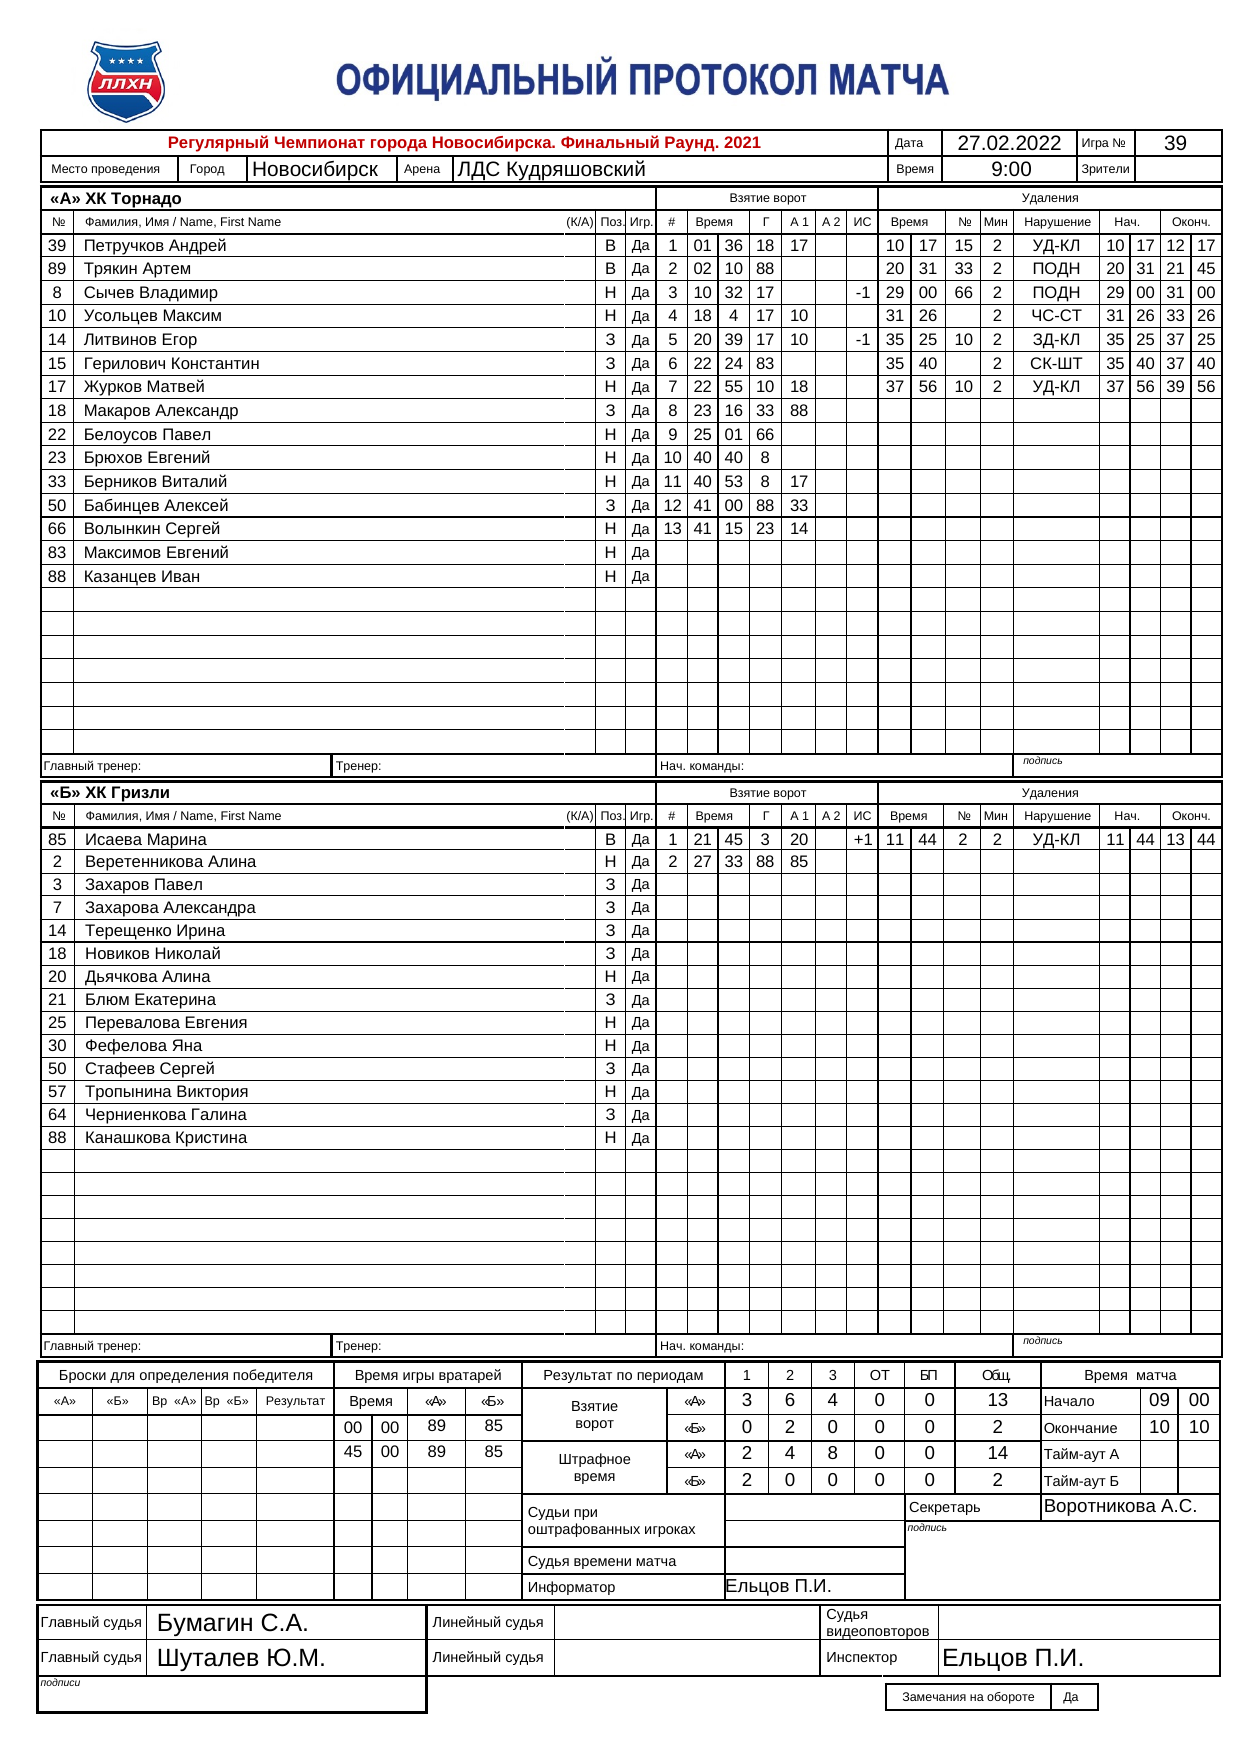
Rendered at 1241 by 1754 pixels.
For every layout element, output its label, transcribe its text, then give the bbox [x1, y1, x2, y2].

table_cell [42, 1242, 74, 1264]
table_cell 4 [812, 1389, 854, 1413]
table_cell 40 [719, 446, 749, 469]
table_cell [816, 1311, 846, 1333]
table_cell [816, 1265, 846, 1287]
table_cell [596, 730, 625, 753]
table_cell Да [626, 874, 655, 895]
table_cell [626, 1173, 655, 1195]
table_cell [726, 1548, 904, 1573]
table_cell Главный судья [39, 1606, 146, 1639]
table_cell 10 [1100, 235, 1129, 256]
table_cell [981, 920, 1013, 941]
table_cell [42, 707, 73, 729]
table_cell [148, 1521, 201, 1546]
table_cell Г [750, 211, 781, 233]
table_cell 45 [1192, 257, 1221, 280]
table_cell 89 [408, 1441, 465, 1467]
table_cell Н [596, 470, 625, 493]
table_cell [1161, 683, 1190, 706]
table_cell [565, 1219, 595, 1241]
table_cell Поз. [596, 805, 625, 826]
table_cell [565, 1127, 595, 1149]
table_cell Главный тренер: [42, 755, 330, 776]
table_cell 31 [912, 257, 945, 280]
table_cell Н [596, 446, 625, 469]
table_cell [912, 1150, 943, 1172]
table_cell [1131, 588, 1160, 611]
table_cell [719, 989, 749, 1011]
table_cell [719, 1288, 749, 1310]
table_cell 53 [719, 470, 749, 493]
table_cell [1014, 730, 1099, 753]
table_cell 37 [1100, 376, 1129, 398]
table_cell -1 [847, 281, 877, 303]
table_cell 00 [1179, 1389, 1219, 1413]
table_cell [782, 612, 815, 634]
table_cell Шуталев Ю.М. [147, 1640, 425, 1675]
table_cell [466, 1547, 521, 1573]
table_cell [1131, 1104, 1160, 1126]
table_cell 39 [1161, 376, 1190, 398]
table_cell 00 [373, 1416, 407, 1440]
table_cell [1100, 470, 1129, 493]
table_cell [565, 612, 595, 634]
table_header 1 [726, 1363, 768, 1387]
table_cell [1192, 446, 1221, 469]
table_cell [750, 1219, 781, 1241]
table_cell [946, 423, 980, 445]
table_cell [879, 518, 910, 540]
table_cell [750, 1058, 781, 1079]
table_cell [946, 659, 980, 682]
table_cell 4 [769, 1442, 811, 1467]
table_cell [847, 874, 877, 895]
table_cell [879, 1127, 910, 1149]
table_cell 17 [750, 281, 781, 303]
table_cell [981, 470, 1013, 493]
table_cell Дьячкова Алина [75, 966, 564, 987]
table_cell [1161, 850, 1190, 872]
table_cell [719, 1242, 749, 1264]
table_cell [719, 707, 749, 729]
table_cell [944, 896, 980, 918]
table_cell [657, 874, 687, 895]
table_cell 8 [750, 470, 781, 493]
table_cell 17 [1131, 235, 1160, 256]
table_cell [373, 1574, 407, 1599]
table_cell [981, 1196, 1013, 1218]
table_cell 17 [782, 470, 815, 493]
table_cell 0 [905, 1415, 954, 1440]
table_cell [42, 1196, 74, 1218]
table_cell [688, 541, 717, 564]
table_cell [1014, 423, 1099, 445]
table_cell 0 [812, 1468, 854, 1493]
table_cell 14 [42, 328, 73, 351]
table_cell [408, 1494, 465, 1520]
table_cell [1192, 1173, 1221, 1195]
table_cell [565, 966, 595, 987]
table_cell [596, 636, 625, 658]
table_cell 2 [981, 305, 1013, 327]
table_cell [1192, 518, 1221, 540]
table_cell 39 [42, 235, 73, 256]
table_cell [1131, 1081, 1160, 1103]
table_cell [912, 989, 943, 1011]
table_cell 14 [782, 518, 815, 540]
table_cell [816, 612, 846, 634]
table_cell [782, 636, 815, 658]
table_cell [816, 989, 846, 1011]
table_cell [816, 423, 846, 445]
table_cell 35 [879, 352, 910, 374]
picture [5, 28, 1179, 129]
table_cell [816, 494, 846, 516]
table_cell 2 [981, 829, 1013, 849]
table_cell [1131, 920, 1160, 941]
table_cell [912, 1173, 943, 1195]
table_cell [1014, 874, 1099, 895]
table_cell Результат [257, 1389, 333, 1413]
table_cell [1192, 659, 1221, 682]
table_cell 10 [1141, 1415, 1177, 1440]
table_cell [879, 730, 910, 753]
table_cell [1192, 707, 1221, 729]
table_cell [816, 636, 846, 658]
table_cell 40 [912, 352, 945, 374]
table_cell [565, 1196, 595, 1218]
table_cell 10 [657, 446, 687, 469]
table_cell [1131, 850, 1160, 872]
table_cell «А» [668, 1442, 724, 1467]
table_cell Да [626, 565, 655, 587]
table_cell [1131, 636, 1160, 658]
table_cell [946, 446, 980, 469]
table_cell [816, 281, 846, 303]
table_cell Белоусов Павел [74, 423, 564, 445]
table_cell [816, 1012, 846, 1033]
table_cell [565, 707, 595, 729]
table_cell Г [750, 805, 781, 826]
table_header Да [1052, 1685, 1097, 1709]
table_cell Берников Виталий [74, 470, 564, 493]
table_cell [596, 1196, 625, 1218]
table_cell Тайм-аут Б [1042, 1468, 1140, 1493]
table_cell [946, 494, 980, 516]
table_cell [1131, 1127, 1160, 1149]
table_cell [879, 470, 910, 493]
table_cell [1131, 470, 1160, 493]
table_cell [1131, 1311, 1160, 1333]
table_cell [565, 1058, 595, 1079]
table_cell [1131, 612, 1160, 634]
table_cell Да [626, 257, 655, 280]
table_cell [1131, 1242, 1160, 1264]
table_cell [782, 281, 815, 303]
table_cell Вр «А» [148, 1389, 201, 1413]
table_cell [1131, 1173, 1160, 1195]
table_cell [1014, 966, 1099, 987]
table_cell «Б» [668, 1415, 724, 1440]
table_cell [847, 352, 877, 374]
table_cell [782, 683, 815, 706]
table_cell [1100, 636, 1129, 658]
table_cell Макаров Александр [74, 399, 564, 422]
table_cell [816, 328, 846, 351]
table_cell 10 [719, 257, 749, 280]
table_header Взятие ворот [657, 188, 877, 209]
table_cell 17 [782, 235, 815, 256]
table_cell [912, 1311, 943, 1333]
table_cell 10 [750, 376, 781, 398]
table_cell [75, 1265, 564, 1287]
table_cell [688, 683, 717, 706]
table_cell «А» [39, 1389, 92, 1413]
table_cell 00 [335, 1416, 371, 1440]
table_cell [1131, 1035, 1160, 1057]
table_cell [879, 989, 910, 1011]
table_cell [847, 588, 877, 611]
table_cell [1014, 850, 1099, 872]
table_cell 88 [750, 257, 781, 280]
table_cell 00 [373, 1441, 407, 1467]
table_cell [847, 683, 877, 706]
table_cell [879, 1196, 910, 1218]
table_cell [626, 1288, 655, 1310]
table_cell -1 [847, 328, 877, 351]
table_cell [782, 423, 815, 445]
table_cell [816, 588, 846, 611]
table_cell 83 [750, 352, 781, 374]
table_cell Да [626, 281, 655, 303]
table_cell [1131, 659, 1160, 682]
table_cell [1161, 1058, 1190, 1079]
table_cell 35 [1100, 328, 1129, 351]
table_cell [688, 943, 717, 964]
table_cell [816, 446, 846, 469]
table_cell [944, 1012, 980, 1033]
table_cell [1014, 588, 1099, 611]
table_cell [750, 636, 781, 658]
table_cell [912, 470, 945, 493]
table_cell [75, 1242, 564, 1264]
table_cell Н [596, 423, 625, 445]
table_header «А» ХК Торнадо [42, 188, 655, 209]
table_cell [1161, 1081, 1190, 1103]
table_cell [1192, 1196, 1221, 1218]
table_cell Н [596, 541, 625, 564]
table_cell 33 [782, 494, 815, 516]
table_cell [944, 1035, 980, 1057]
table_cell 33 [1161, 305, 1190, 327]
table_cell 0 [726, 1415, 768, 1440]
table_cell Инспектор [821, 1640, 938, 1675]
table_cell 0 [855, 1415, 904, 1440]
table_cell 00 [719, 494, 749, 516]
table_cell [879, 565, 910, 587]
table_cell [565, 850, 595, 872]
table_cell [912, 730, 945, 753]
table_cell [39, 1416, 92, 1440]
table_cell [879, 659, 910, 682]
table_cell [428, 1677, 882, 1711]
table_cell 88 [42, 565, 73, 587]
table_cell [1131, 423, 1160, 445]
table_cell [1100, 966, 1129, 987]
table_cell 88 [42, 1127, 74, 1149]
table_cell [946, 588, 980, 611]
table_cell [1161, 943, 1190, 964]
table_cell [847, 446, 877, 469]
table_cell [657, 989, 687, 1011]
table_cell [1099, 1682, 1220, 1711]
table_cell [912, 1288, 943, 1310]
table_header 39 [1136, 131, 1221, 155]
table_cell [74, 612, 564, 634]
table_cell [847, 989, 877, 1011]
table_cell [1100, 1035, 1129, 1057]
table_cell [657, 1173, 687, 1195]
table_cell [847, 1219, 877, 1241]
table_cell Герилович Константин [74, 352, 564, 374]
table_cell [688, 1265, 717, 1287]
table_cell [879, 1081, 910, 1103]
table_cell [847, 1104, 877, 1126]
table_cell 21 [42, 989, 74, 1011]
table_cell [1100, 399, 1129, 422]
table_cell [93, 1468, 147, 1493]
table_cell 20 [688, 328, 717, 351]
table_cell [782, 541, 815, 564]
table_cell [335, 1468, 371, 1493]
table_cell 83 [42, 541, 73, 564]
table_cell [750, 1104, 781, 1126]
table_cell [946, 636, 980, 658]
table_cell 88 [750, 494, 781, 516]
table_cell 14 [956, 1442, 1040, 1467]
table_cell Нач. команды: [657, 1335, 1012, 1356]
table_cell [42, 1173, 74, 1195]
table_cell 31 [1161, 281, 1190, 303]
table_cell [75, 1311, 564, 1333]
table_cell 56 [1192, 376, 1221, 398]
table_cell [1100, 1265, 1129, 1287]
table_cell [1161, 1265, 1190, 1287]
table_cell [1192, 896, 1221, 918]
table_cell [879, 683, 910, 706]
table_cell [565, 829, 595, 849]
table_cell [1014, 612, 1099, 634]
table_cell [1131, 966, 1160, 987]
table_cell [257, 1547, 333, 1573]
table_cell [1192, 423, 1221, 445]
table_cell [944, 966, 980, 987]
table_cell [565, 1242, 595, 1264]
table_cell [565, 943, 595, 964]
table_cell [944, 1265, 980, 1287]
table_cell Время [688, 805, 749, 826]
table_header «Б» ХК Гризли [42, 783, 655, 803]
table_cell [750, 966, 781, 987]
table_cell 25 [688, 423, 717, 445]
table_cell [782, 1127, 815, 1149]
table_cell Перевалова Евгения [75, 1012, 564, 1033]
table_cell Игр. [626, 805, 655, 826]
table_cell [847, 1265, 877, 1287]
table_cell [879, 920, 910, 941]
table_cell [688, 1035, 717, 1057]
table_cell [847, 659, 877, 682]
table_cell 7 [42, 896, 74, 918]
table_cell [657, 1127, 687, 1149]
table_cell [1192, 1150, 1221, 1172]
table_cell [719, 1104, 749, 1126]
table_cell [816, 1035, 846, 1057]
table_cell Да [626, 399, 655, 422]
table_cell Оконч. [1161, 211, 1221, 233]
table_cell [879, 541, 910, 564]
table_cell [912, 920, 943, 941]
table_cell [688, 1081, 717, 1103]
table_cell [719, 1081, 749, 1103]
table_cell [879, 896, 910, 918]
table_cell [657, 943, 687, 964]
table_cell [816, 730, 846, 753]
table_cell [981, 874, 1013, 895]
table_cell [565, 659, 595, 682]
table_cell Судьи при оштрафованных игроках [523, 1495, 724, 1546]
table_cell «Б» [668, 1468, 724, 1493]
table_cell 11 [1100, 829, 1129, 849]
table_cell [626, 1196, 655, 1218]
table_cell [981, 423, 1013, 445]
table_cell 85 [466, 1416, 521, 1440]
table_cell [688, 1196, 717, 1218]
table_cell 85 [42, 829, 74, 849]
table_cell [782, 966, 815, 987]
table_cell 31 [1100, 305, 1129, 327]
table_cell [719, 1035, 749, 1057]
table_cell [1100, 494, 1129, 516]
table_cell 26 [912, 305, 945, 327]
table_header 3 [812, 1363, 854, 1387]
table_cell Время [335, 1389, 407, 1413]
table_cell [816, 1173, 846, 1195]
table_cell [719, 588, 749, 611]
table_cell [816, 707, 846, 729]
table_cell [42, 1311, 74, 1333]
table_cell [565, 376, 595, 398]
table_cell [657, 920, 687, 941]
table_cell [626, 636, 655, 658]
table_cell [1014, 1173, 1099, 1195]
table_cell Канашкова Кристина [75, 1127, 564, 1149]
table_cell [847, 1173, 877, 1195]
table_cell [596, 1288, 625, 1310]
table_cell [257, 1494, 333, 1520]
table_cell [1100, 874, 1129, 895]
table_cell «Б» [93, 1389, 147, 1413]
table_cell [1161, 1173, 1190, 1195]
table_cell [626, 588, 655, 611]
table_cell Нач. [1100, 805, 1160, 826]
table_cell 55 [719, 376, 749, 398]
table_cell [555, 1606, 819, 1639]
table_cell [946, 305, 980, 327]
table_cell ПОДН [1014, 281, 1099, 303]
table_cell [847, 1058, 877, 1079]
table_cell [912, 874, 943, 895]
table_cell [879, 1219, 910, 1241]
table_cell [912, 1127, 943, 1149]
table_cell 33 [750, 399, 781, 422]
table_cell Да [626, 376, 655, 398]
table_cell Ельцов П.И. [726, 1575, 904, 1599]
table_cell Новосибирск [248, 157, 396, 181]
table_cell 89 [408, 1416, 465, 1440]
table_cell [1131, 518, 1160, 540]
table_cell [879, 943, 910, 964]
table_cell [1161, 1035, 1190, 1057]
table_cell Да [626, 446, 655, 469]
table_cell Тренер: [333, 1335, 655, 1356]
table_cell [1192, 943, 1221, 964]
table_cell [847, 1288, 877, 1310]
table_cell Брюхов Евгений [74, 446, 564, 469]
table_header БП [905, 1363, 954, 1387]
table_cell [981, 1219, 1013, 1241]
table_cell [1131, 541, 1160, 564]
table_cell [408, 1521, 465, 1546]
table_cell 2 [726, 1442, 768, 1467]
table_cell Да [626, 305, 655, 327]
table_cell [657, 1219, 687, 1241]
table_cell [688, 1104, 717, 1126]
table_cell [42, 1219, 74, 1241]
table_cell 25 [912, 328, 945, 351]
table_header 2 [769, 1363, 811, 1387]
table_cell [657, 1150, 687, 1172]
table_cell [93, 1521, 147, 1546]
table_cell Да [626, 541, 655, 564]
table_cell [1131, 683, 1160, 706]
table_cell [1131, 1012, 1160, 1033]
table_cell [42, 659, 73, 682]
table_cell [257, 1416, 333, 1440]
table_cell [847, 1311, 877, 1333]
table_cell [912, 1012, 943, 1033]
table_cell [1100, 1219, 1129, 1241]
table_cell [74, 730, 564, 753]
table_cell 31 [1131, 257, 1160, 280]
table_cell [688, 1012, 717, 1033]
table_cell [912, 588, 945, 611]
table_cell [75, 1173, 564, 1195]
table_cell 17 [1192, 235, 1221, 256]
table_cell [750, 1035, 781, 1057]
table_cell Нарушение [1014, 805, 1099, 826]
table_cell [981, 1081, 1013, 1103]
table_cell [1014, 1288, 1099, 1310]
table_cell [816, 1219, 846, 1241]
table_cell [816, 920, 846, 941]
table_cell [1161, 612, 1190, 634]
table_cell 20 [42, 966, 74, 987]
table_cell [565, 281, 595, 303]
table_cell Время [879, 805, 943, 826]
table_cell [719, 636, 749, 658]
table_cell [565, 989, 595, 1011]
table_cell ЧС-СТ [1014, 305, 1099, 327]
table_cell [944, 1104, 980, 1126]
table_cell [1161, 588, 1190, 611]
table_cell [1100, 850, 1129, 872]
table_cell [879, 874, 910, 895]
table_cell [719, 730, 749, 753]
table_cell [565, 920, 595, 941]
table_cell [1100, 518, 1129, 540]
table_cell 40 [688, 446, 717, 469]
table_cell Литвинов Егор [74, 328, 564, 351]
table_cell [944, 1288, 980, 1310]
table_cell 45 [335, 1441, 371, 1467]
table_cell [912, 636, 945, 658]
table_cell Арена [398, 157, 452, 181]
table_cell [1131, 446, 1160, 469]
table_cell [596, 1311, 625, 1333]
table_cell [750, 1242, 781, 1264]
table_cell [626, 1219, 655, 1241]
table_cell Н [596, 1035, 625, 1057]
table_cell [565, 896, 595, 918]
table_cell Н [596, 1127, 625, 1149]
table_cell 56 [912, 376, 945, 398]
table_cell [1100, 1196, 1129, 1218]
table_cell [816, 1288, 846, 1310]
table_cell [1014, 659, 1099, 682]
table_cell 0 [905, 1442, 954, 1467]
table_cell [42, 588, 73, 611]
table_cell 35 [879, 328, 910, 351]
table_cell Журков Матвей [74, 376, 564, 398]
table_cell [1014, 1219, 1099, 1241]
table_cell [75, 1219, 564, 1241]
table_cell [782, 257, 815, 280]
table_cell [257, 1574, 333, 1599]
table_cell 27 [688, 850, 717, 872]
table_cell 15 [946, 235, 980, 256]
table_cell Мин [981, 211, 1013, 233]
table_cell [626, 730, 655, 753]
table_cell В [596, 235, 625, 256]
table_cell [981, 1058, 1013, 1079]
table_cell Захаров Павел [75, 874, 564, 895]
table_cell [1192, 588, 1221, 611]
table_cell [750, 683, 781, 706]
table_cell [719, 612, 749, 634]
table_cell [847, 257, 877, 280]
table_cell [944, 1311, 980, 1333]
table_cell [688, 920, 717, 941]
table_cell Секретарь [906, 1495, 1040, 1520]
table_cell [1161, 636, 1190, 658]
table_cell [1014, 470, 1099, 493]
table_cell [42, 636, 73, 658]
table_cell [816, 1127, 846, 1149]
table_cell [750, 874, 781, 895]
table_cell Н [596, 376, 625, 398]
table_cell [1014, 1196, 1099, 1218]
table_cell [466, 1468, 521, 1493]
table_header Время игры вратарей [335, 1363, 521, 1387]
table_cell 29 [1100, 281, 1129, 303]
table_cell [1192, 1242, 1221, 1264]
table_cell [1014, 707, 1099, 729]
table_cell [565, 352, 595, 374]
table_cell 10 [782, 305, 815, 327]
table_cell 23 [42, 446, 73, 469]
table_cell [42, 730, 73, 753]
table_cell [626, 1242, 655, 1264]
table_cell [1161, 541, 1190, 564]
table_cell [719, 565, 749, 587]
table_cell [719, 920, 749, 941]
table_cell [912, 541, 945, 564]
table_cell [1100, 565, 1129, 587]
table_cell [688, 659, 717, 682]
table_cell [335, 1521, 371, 1546]
table_cell [946, 518, 980, 540]
table_cell [688, 612, 717, 634]
table_cell [565, 399, 595, 422]
table_cell Главный тренер: [42, 1335, 330, 1356]
table_cell [1100, 683, 1129, 706]
table_cell 88 [750, 850, 781, 872]
table_cell [688, 707, 717, 729]
table_cell [912, 518, 945, 540]
table_cell [1014, 399, 1099, 422]
table_cell [1100, 1081, 1129, 1103]
table_cell [1161, 1196, 1190, 1218]
table_cell 37 [879, 376, 910, 398]
table_cell [1100, 1288, 1129, 1310]
table_cell [565, 518, 595, 540]
table_cell [816, 1150, 846, 1172]
table_cell [1161, 494, 1190, 516]
table_cell [1100, 612, 1129, 634]
table_cell Н [596, 850, 625, 872]
table_cell Ельцов П.И. [939, 1640, 1219, 1675]
table_cell [657, 612, 687, 634]
table_cell [946, 730, 980, 753]
table_cell УД-КЛ [1014, 235, 1099, 256]
table_cell [726, 1495, 904, 1520]
table_cell [626, 707, 655, 729]
table_cell [719, 1012, 749, 1033]
table_cell [1131, 896, 1160, 918]
table_cell З [596, 494, 625, 516]
table_cell 09 [1141, 1389, 1177, 1413]
table_cell [596, 612, 625, 634]
table_cell 17 [912, 235, 945, 256]
table_cell [782, 1058, 815, 1079]
table_cell [1161, 1242, 1190, 1264]
table_cell 13 [657, 518, 687, 540]
table_cell [879, 446, 910, 469]
table_cell [981, 1173, 1013, 1195]
table_cell [946, 399, 980, 422]
table_cell [93, 1574, 147, 1599]
table_cell [816, 1081, 846, 1103]
table_cell 0 [905, 1389, 954, 1413]
table_cell [816, 1196, 846, 1218]
table_cell [1100, 659, 1129, 682]
table_cell [1161, 1150, 1190, 1172]
table_cell 25 [1131, 328, 1160, 351]
table_cell 37 [1161, 328, 1190, 351]
table_cell [1161, 1127, 1190, 1149]
table_cell [148, 1468, 201, 1493]
table_cell 2 [981, 328, 1013, 351]
table_cell [657, 683, 687, 706]
table_cell [1131, 494, 1160, 516]
table_cell З [596, 399, 625, 422]
table_cell [847, 518, 877, 540]
table_cell [847, 1150, 877, 1172]
table_cell [912, 1035, 943, 1057]
table_cell [981, 1311, 1013, 1333]
table_cell 15 [42, 352, 73, 374]
table_cell 21 [1161, 257, 1190, 280]
table_cell 10 [1179, 1415, 1219, 1440]
table_cell Да [626, 1058, 655, 1079]
table_cell [565, 1265, 595, 1287]
table_cell [1161, 446, 1190, 469]
table_cell [912, 494, 945, 516]
table_cell Бабинцев Алексей [74, 494, 564, 516]
table_cell [944, 1196, 980, 1218]
table_cell подпись [1014, 1335, 1221, 1356]
table_cell 17 [750, 305, 781, 327]
table_cell [981, 636, 1013, 658]
table_cell Н [596, 281, 625, 303]
table_cell ЛДС Кудряшовский [454, 157, 887, 181]
table_cell [257, 1521, 333, 1546]
table_cell Линейный судья [428, 1606, 554, 1639]
table_cell [816, 470, 846, 493]
table_cell 22 [688, 376, 717, 398]
table_cell З [596, 920, 625, 941]
table_cell [912, 707, 945, 729]
table_cell [42, 683, 73, 706]
table_cell Воротникова А.С. [1042, 1495, 1219, 1520]
table_cell [847, 305, 877, 327]
table_cell [782, 1219, 815, 1241]
table_cell [657, 896, 687, 918]
table_cell [912, 659, 945, 682]
table_cell [1161, 399, 1190, 422]
table_cell [879, 1150, 910, 1172]
table_cell Информатор [523, 1575, 724, 1599]
table_cell [596, 588, 625, 611]
table_cell [466, 1494, 521, 1520]
table_cell [565, 1035, 595, 1057]
table_cell 2 [981, 257, 1013, 280]
table_cell [816, 850, 846, 872]
table_cell [1014, 943, 1099, 964]
table_cell 22 [688, 352, 717, 374]
table_header Время матча [1042, 1363, 1219, 1387]
table_cell [816, 565, 846, 587]
table_cell 18 [688, 305, 717, 327]
table_cell [202, 1494, 256, 1520]
table_header ОТ [855, 1363, 904, 1387]
table_cell [657, 1081, 687, 1103]
table_cell [1192, 494, 1221, 516]
table_cell [657, 588, 687, 611]
table_cell [1100, 446, 1129, 469]
table_cell [750, 707, 781, 729]
table_cell З [596, 352, 625, 374]
table_cell № [42, 211, 73, 233]
table_cell [879, 1104, 910, 1126]
table_cell [879, 636, 910, 658]
table_cell [373, 1468, 407, 1493]
table_cell [148, 1574, 201, 1599]
table_cell [202, 1521, 256, 1546]
table_cell [688, 588, 717, 611]
table_cell 6 [657, 352, 687, 374]
table_cell [1192, 1104, 1221, 1126]
table_cell [750, 541, 781, 564]
table_cell 26 [1192, 305, 1221, 327]
table_cell Да [626, 235, 655, 256]
table_cell 3 [42, 874, 74, 895]
table_cell [782, 1012, 815, 1033]
table_cell [944, 920, 980, 941]
table_cell 37 [1161, 352, 1190, 374]
table_cell [750, 1265, 781, 1287]
table_cell [782, 1035, 815, 1057]
table_cell 14 [42, 920, 74, 941]
table_cell [1141, 1468, 1177, 1493]
table_cell 56 [1131, 376, 1160, 398]
table_cell 10 [782, 328, 815, 351]
table_cell [847, 1196, 877, 1218]
table_cell [847, 494, 877, 516]
table_cell А 2 [816, 805, 846, 826]
table_cell 10 [42, 305, 73, 327]
table_cell [1161, 1288, 1190, 1310]
table_cell [1014, 896, 1099, 918]
table_cell Н [596, 966, 625, 987]
table_cell Время [879, 211, 945, 233]
table_cell [565, 565, 595, 587]
table_cell [1161, 1104, 1190, 1126]
table_cell [1014, 494, 1099, 516]
table_cell [688, 874, 717, 895]
table_cell 2 [657, 850, 687, 872]
table_cell [1192, 966, 1221, 987]
table_cell 10 [946, 328, 980, 351]
table_cell Главный судья [39, 1640, 146, 1675]
table_cell 7 [657, 376, 687, 398]
table_cell 2 [981, 376, 1013, 398]
table_cell [1014, 1081, 1099, 1103]
table_cell [782, 730, 815, 753]
table_cell [879, 707, 910, 729]
table_cell 10 [879, 235, 910, 256]
table_cell [202, 1547, 256, 1573]
table_cell Да [626, 850, 655, 872]
table_cell [912, 1104, 943, 1126]
table_cell [1131, 730, 1160, 753]
table_cell [1100, 707, 1129, 729]
table_cell [373, 1521, 407, 1546]
table_cell [42, 1288, 74, 1310]
table_cell [847, 896, 877, 918]
table_cell [944, 1058, 980, 1079]
table_cell [75, 1288, 564, 1310]
table_cell 2 [981, 235, 1013, 256]
table_cell [1192, 1265, 1221, 1287]
table_cell Н [596, 1012, 625, 1033]
table_cell [466, 1574, 521, 1599]
table_cell [1192, 470, 1221, 493]
table_cell 4 [657, 305, 687, 327]
table_header Результат по периодам [523, 1363, 724, 1387]
table_cell [1161, 659, 1190, 682]
table_cell [847, 541, 877, 564]
table_cell [1179, 1441, 1219, 1467]
table_cell [1192, 541, 1221, 564]
table_cell Н [596, 565, 625, 587]
table_cell Да [626, 423, 655, 445]
table_cell В [596, 829, 625, 849]
table_cell (К/А) [565, 805, 595, 826]
table_cell [847, 1012, 877, 1033]
table_cell Место проведения [42, 157, 177, 181]
table_cell [946, 470, 980, 493]
table_cell [782, 1104, 815, 1126]
table_cell Вр «Б» [202, 1389, 256, 1413]
table_cell [1161, 470, 1190, 493]
table_cell [373, 1494, 407, 1520]
table_cell 66 [750, 423, 781, 445]
table_cell [1100, 541, 1129, 564]
table_cell 89 [42, 257, 73, 280]
table_cell «Б » [466, 1389, 521, 1413]
table_cell «А» [408, 1389, 465, 1413]
table_cell [657, 1311, 687, 1333]
table_cell 2 [981, 281, 1013, 303]
table_cell [657, 730, 687, 753]
table_cell [719, 874, 749, 895]
table_cell ПОДН [1014, 257, 1099, 280]
table_cell Тропынина Виктория [75, 1081, 564, 1103]
table_cell [750, 1150, 781, 1172]
table_cell 88 [782, 399, 815, 422]
table_cell [816, 235, 846, 256]
table_header Общ. [956, 1363, 1040, 1387]
table_cell [782, 989, 815, 1011]
table_cell Нарушение [1014, 211, 1099, 233]
table_cell [42, 1150, 74, 1172]
table_cell 4 [719, 305, 749, 327]
table_cell [981, 1265, 1013, 1287]
table_cell [750, 588, 781, 611]
table_cell [626, 1150, 655, 1172]
table_cell [74, 636, 564, 658]
table_cell [912, 446, 945, 469]
table_cell 32 [719, 281, 749, 303]
table_cell [1161, 989, 1190, 1011]
table_cell № [42, 805, 74, 826]
table_cell [981, 1127, 1013, 1149]
table_cell А 1 [782, 211, 815, 233]
table_cell [782, 659, 815, 682]
table_cell [565, 1150, 595, 1172]
table_cell 25 [42, 1012, 74, 1033]
table_cell [981, 683, 1013, 706]
table_cell 0 [855, 1468, 904, 1493]
table_cell [939, 1606, 1219, 1639]
table_cell [879, 399, 910, 422]
table_cell 0 [855, 1389, 904, 1413]
table_cell [847, 730, 877, 753]
table_cell [39, 1468, 92, 1493]
table_cell [1131, 943, 1160, 964]
table_cell [816, 874, 846, 895]
table_cell [657, 1288, 687, 1310]
table_cell [1100, 1242, 1129, 1264]
table_cell 44 [1192, 829, 1221, 849]
table_cell Усольцев Максим [74, 305, 564, 327]
table_cell Оконч. [1161, 805, 1221, 826]
table_cell [981, 1012, 1013, 1033]
table_cell [847, 920, 877, 941]
table_cell [93, 1494, 147, 1520]
table_cell А 1 [782, 805, 815, 826]
table_cell [688, 1288, 717, 1310]
table_cell [879, 1058, 910, 1079]
table_cell [1014, 920, 1099, 941]
table_cell 8 [657, 399, 687, 422]
table_cell [42, 1265, 74, 1287]
table_cell [816, 518, 846, 540]
table_cell [688, 1173, 717, 1195]
table_cell [74, 683, 564, 706]
table_cell [981, 612, 1013, 634]
table_cell [1014, 1265, 1099, 1287]
table_header Броски для определения победителя [39, 1363, 333, 1387]
table_cell Тренер: [333, 755, 655, 776]
table_cell 35 [1100, 352, 1129, 374]
table_cell 00 [1131, 281, 1160, 303]
table_cell СК-ШТ [1014, 352, 1099, 374]
table_cell 24 [719, 352, 749, 374]
table_cell Исаева Марина [75, 829, 564, 849]
table_cell [879, 1012, 910, 1033]
table_cell Судья видеоповторов [821, 1606, 938, 1639]
table_cell [944, 1127, 980, 1149]
table_cell [1100, 1127, 1129, 1149]
table_cell [657, 565, 687, 587]
table_cell [750, 565, 781, 587]
table_cell [657, 1242, 687, 1264]
table_cell Да [626, 494, 655, 516]
table_cell [657, 1265, 687, 1287]
table_cell [816, 896, 846, 918]
table_cell [626, 683, 655, 706]
table_cell [1192, 1035, 1221, 1057]
table_cell [626, 659, 655, 682]
table_cell [912, 399, 945, 422]
table_cell [657, 659, 687, 682]
table_cell 18 [42, 399, 73, 422]
table_cell [879, 966, 910, 987]
table_cell 2 [956, 1468, 1040, 1493]
table_cell [565, 730, 595, 753]
table_cell [74, 659, 564, 682]
table_cell [981, 943, 1013, 964]
table_cell [782, 1242, 815, 1264]
table_cell 01 [719, 423, 749, 445]
table_cell Веретенникова Алина [75, 850, 564, 872]
table_cell [657, 1035, 687, 1057]
table_cell [981, 1150, 1013, 1172]
table_cell Время [688, 211, 749, 233]
table_cell [1192, 989, 1221, 1011]
table_cell [1161, 966, 1190, 987]
table_cell [719, 1150, 749, 1172]
table_cell [657, 1012, 687, 1033]
table_cell [565, 305, 595, 327]
table_cell [750, 1196, 781, 1218]
table_cell [816, 305, 846, 327]
table_cell [912, 943, 943, 964]
table_cell [719, 1058, 749, 1079]
table_cell Петручков Андрей [74, 235, 564, 256]
table_cell 23 [750, 518, 781, 540]
table_cell [657, 966, 687, 987]
table_cell [1192, 1012, 1221, 1033]
table_cell [946, 612, 980, 634]
table_cell [626, 1265, 655, 1287]
table_cell [912, 423, 945, 445]
table_cell [750, 920, 781, 941]
table_cell 29 [879, 281, 910, 303]
table_cell [1014, 565, 1099, 587]
table_cell [596, 1219, 625, 1241]
table_cell [847, 376, 877, 398]
table_cell [1161, 896, 1190, 918]
table_cell 3 [750, 829, 781, 849]
table_cell [719, 541, 749, 564]
table_cell [1131, 1265, 1160, 1287]
table_cell [981, 707, 1013, 729]
table_cell [74, 707, 564, 729]
table_cell Казанцев Иван [74, 565, 564, 587]
table_cell [719, 896, 749, 918]
table_cell [782, 1173, 815, 1195]
table_cell [1192, 920, 1221, 941]
table_cell [39, 1574, 92, 1599]
table_cell [39, 1441, 92, 1467]
table_cell [1014, 989, 1099, 1011]
table_cell [750, 896, 781, 918]
table_header Регулярный Чемпионат города Новосибирска. Финальный Раунд. 2021 [42, 131, 887, 155]
table_cell 6 [769, 1389, 811, 1413]
table_cell 3 [657, 281, 687, 303]
table_cell [1161, 874, 1190, 895]
table_cell [1131, 1150, 1160, 1172]
table_cell ЗД-КЛ [1014, 328, 1099, 351]
table_cell Бумагин С.А. [147, 1606, 425, 1639]
table_cell [257, 1441, 333, 1467]
table_cell 13 [1161, 829, 1190, 849]
table_cell [912, 1219, 943, 1241]
table_cell [879, 588, 910, 611]
table_cell [782, 1150, 815, 1172]
table_cell З [596, 896, 625, 918]
table_header Замечания на обороте [887, 1685, 1050, 1709]
table_cell [816, 1058, 846, 1079]
table_cell З [596, 943, 625, 964]
table_cell [981, 966, 1013, 987]
table_cell [816, 943, 846, 964]
table_cell [596, 1242, 625, 1264]
table_cell [1014, 1058, 1099, 1079]
table_cell [719, 966, 749, 987]
table_cell [688, 1311, 717, 1333]
table_cell [1131, 565, 1160, 587]
table_cell [688, 1127, 717, 1149]
table_cell [202, 1416, 256, 1440]
table_cell [816, 829, 846, 849]
table_cell [1131, 1196, 1160, 1218]
table_cell [565, 588, 595, 611]
table_cell [782, 1081, 815, 1103]
table_cell [148, 1547, 201, 1573]
table_cell [1161, 730, 1190, 753]
table_cell +1 [847, 829, 877, 849]
table_cell [1100, 943, 1129, 964]
table_cell 15 [719, 518, 749, 540]
table_cell 2 [769, 1415, 811, 1440]
table_cell [816, 1104, 846, 1126]
table_cell 18 [782, 376, 815, 398]
table_cell [1192, 850, 1221, 872]
table_cell 39 [719, 328, 749, 351]
table_cell 64 [42, 1104, 74, 1126]
table_cell [782, 446, 815, 469]
table_cell [1100, 1311, 1129, 1333]
table_cell (К/А) [565, 211, 595, 233]
table_cell Город [179, 157, 246, 181]
table_header Игра № [1078, 131, 1134, 155]
table_cell [1100, 1058, 1129, 1079]
table_cell А 2 [816, 211, 846, 233]
table_cell Захарова Александра [75, 896, 564, 918]
table_cell [1192, 1219, 1221, 1241]
table_cell Да [626, 328, 655, 351]
table_cell [912, 565, 945, 587]
table_cell [816, 541, 846, 564]
table_cell Тайм-аут А [1042, 1441, 1140, 1467]
table_cell [93, 1547, 147, 1573]
table_cell 30 [42, 1035, 74, 1057]
table_cell Черниенкова Галина [75, 1104, 564, 1126]
table_cell ИС [847, 211, 877, 233]
table_cell [879, 1035, 910, 1057]
table_cell [1014, 636, 1099, 658]
table_cell Взятие ворот [523, 1389, 666, 1440]
table_cell [1014, 1150, 1099, 1172]
table_cell Игр. [626, 211, 655, 233]
table_cell Фамилия, Имя / Name, First Name [74, 211, 565, 233]
table_cell [626, 1311, 655, 1333]
table_cell [912, 1058, 943, 1079]
table_cell [847, 423, 877, 445]
table_cell 00 [1192, 281, 1221, 303]
table_cell «А» [668, 1389, 724, 1413]
table_cell [1014, 1242, 1099, 1264]
table_cell [879, 1265, 910, 1287]
table_cell [565, 1104, 595, 1126]
table_cell [688, 1242, 717, 1264]
table_cell [1161, 1219, 1190, 1241]
table_cell 26 [1131, 305, 1160, 327]
table_cell [750, 1173, 781, 1195]
table_cell Да [626, 1104, 655, 1126]
table_cell [981, 1035, 1013, 1057]
table_cell Нач. команды: [657, 755, 1012, 776]
table_cell [912, 1265, 943, 1287]
table_header 27.02.2022 [943, 131, 1076, 155]
table_cell [782, 1265, 815, 1287]
table_cell 31 [879, 305, 910, 327]
table_cell 66 [946, 281, 980, 303]
table_cell 33 [42, 470, 73, 493]
table_cell 41 [688, 518, 717, 540]
table_cell [981, 588, 1013, 611]
table_cell 3 [726, 1389, 768, 1413]
table_cell [1014, 1035, 1099, 1057]
table_cell [912, 896, 943, 918]
table_header Удаления [879, 188, 1221, 209]
table_cell 45 [719, 829, 749, 849]
table_cell [847, 850, 877, 872]
table_cell [1100, 989, 1129, 1011]
table_cell [981, 1242, 1013, 1264]
table_cell [719, 1196, 749, 1218]
table_cell [1192, 1127, 1221, 1149]
table_cell Да [626, 1127, 655, 1149]
table_cell [847, 966, 877, 987]
table_cell подпись [906, 1522, 1219, 1599]
table_cell [1100, 920, 1129, 941]
table_cell [879, 1242, 910, 1264]
table_cell [719, 659, 749, 682]
table_cell [750, 659, 781, 682]
table_cell З [596, 989, 625, 1011]
table_cell 40 [1192, 352, 1221, 374]
table_cell [847, 943, 877, 964]
table_cell Фамилия, Имя / Name, First Name [75, 805, 565, 826]
table_cell [408, 1574, 465, 1599]
table_cell [981, 989, 1013, 1011]
table_cell [816, 1242, 846, 1264]
table_cell [912, 966, 943, 987]
table_cell 8 [42, 281, 73, 303]
table_cell Н [596, 1081, 625, 1103]
table_cell З [596, 1058, 625, 1079]
table_cell Н [596, 305, 625, 327]
table_cell [782, 920, 815, 941]
table_cell # [657, 805, 687, 826]
table_cell 01 [688, 235, 717, 256]
table_cell [750, 943, 781, 964]
table_cell [1192, 1058, 1221, 1079]
table_cell Время [889, 157, 941, 181]
table_cell [847, 636, 877, 658]
table_cell 25 [1192, 328, 1221, 351]
table_cell [944, 1081, 980, 1103]
table_cell 8 [750, 446, 781, 469]
table_cell [373, 1547, 407, 1573]
table_cell 23 [688, 399, 717, 422]
table_cell [596, 1173, 625, 1195]
table_cell [879, 494, 910, 516]
table_cell [750, 1081, 781, 1103]
table_cell [944, 943, 980, 964]
table_cell З [596, 328, 625, 351]
table_cell Фефелова Яна [75, 1035, 564, 1057]
table_cell [944, 1173, 980, 1195]
table_cell [148, 1494, 201, 1520]
table_cell [657, 1104, 687, 1126]
table_cell [726, 1521, 904, 1546]
table_cell 9:00 [943, 157, 1076, 181]
table_cell подпись [1014, 755, 1221, 776]
table_cell [816, 376, 846, 398]
table_cell [944, 989, 980, 1011]
table_cell [816, 659, 846, 682]
table_cell [946, 352, 980, 374]
table_cell Нач. [1100, 211, 1160, 233]
table_cell [719, 1265, 749, 1287]
table_cell [1179, 1468, 1219, 1493]
table_cell [847, 235, 877, 256]
table_cell подписи [39, 1677, 425, 1711]
table_cell [565, 1173, 595, 1195]
table_cell [565, 1288, 595, 1310]
table_cell [75, 1196, 564, 1218]
table_cell [1014, 1311, 1099, 1333]
table_cell Да [626, 1081, 655, 1103]
table_cell [1136, 157, 1221, 181]
table_cell [657, 541, 687, 564]
table_cell 41 [688, 494, 717, 516]
table_cell [148, 1416, 201, 1440]
table_cell [719, 1311, 749, 1333]
table_cell [257, 1468, 333, 1493]
table_cell Мин [981, 805, 1013, 826]
table_cell 16 [719, 399, 749, 422]
table_cell [782, 707, 815, 729]
table_cell 66 [42, 518, 73, 540]
table_cell [688, 1150, 717, 1172]
table_cell Начало [1042, 1389, 1140, 1413]
table_cell 40 [1131, 352, 1160, 374]
table_cell [565, 470, 595, 493]
table_cell [750, 612, 781, 634]
table_cell [719, 683, 749, 706]
table_cell [688, 636, 717, 658]
table_cell [1100, 896, 1129, 918]
table_cell [1161, 920, 1190, 941]
table_cell 12 [657, 494, 687, 516]
table_cell [1131, 1058, 1160, 1079]
table_cell [847, 565, 877, 587]
table_cell [816, 352, 846, 374]
table_cell [1100, 423, 1129, 445]
table_cell Да [626, 989, 655, 1011]
table_cell 12 [1161, 235, 1190, 256]
table_cell [565, 874, 595, 895]
table_cell [565, 494, 595, 516]
table_cell [688, 1219, 717, 1241]
table_cell [202, 1468, 256, 1493]
table_cell Новиков Николай [75, 943, 564, 964]
table_cell Да [626, 518, 655, 540]
table_cell 11 [657, 470, 687, 493]
table_cell Судья времени матча [523, 1548, 724, 1573]
table_cell [847, 399, 877, 422]
table_cell 20 [1100, 257, 1129, 280]
table_cell [596, 1265, 625, 1287]
table_cell 2 [981, 352, 1013, 374]
table_cell [1100, 1150, 1129, 1172]
table_cell [1161, 565, 1190, 587]
table_cell [782, 1311, 815, 1333]
table_cell 44 [912, 829, 943, 849]
table_cell [1131, 1219, 1160, 1241]
table_cell 02 [688, 257, 717, 280]
table_cell [981, 494, 1013, 516]
table_cell 85 [466, 1441, 521, 1467]
table_cell [202, 1574, 256, 1599]
table_cell [565, 1311, 595, 1333]
table_cell [847, 1081, 877, 1103]
table_cell 85 [782, 850, 815, 872]
table_cell [847, 612, 877, 634]
table_cell [1192, 683, 1221, 706]
table_cell [1100, 1104, 1129, 1126]
table_cell [657, 1196, 687, 1218]
table_cell 40 [688, 470, 717, 493]
table_cell [565, 636, 595, 658]
table_cell [408, 1547, 465, 1573]
table_cell [782, 943, 815, 964]
table_cell [944, 1219, 980, 1241]
table_cell [1014, 1127, 1099, 1149]
table_cell Трякин Артем [74, 257, 564, 280]
table_cell [565, 235, 595, 256]
table_cell [1161, 1311, 1190, 1333]
table_cell Сычев Владимир [74, 281, 564, 303]
table_cell [782, 588, 815, 611]
table_cell 57 [42, 1081, 74, 1103]
table_cell Н [596, 518, 625, 540]
table_cell [981, 730, 1013, 753]
table_cell [883, 1677, 1220, 1681]
table_cell [944, 1150, 980, 1172]
table_cell 0 [812, 1415, 854, 1440]
table_cell Да [626, 943, 655, 964]
table_cell [626, 612, 655, 634]
table_cell № [944, 805, 980, 826]
table_cell 8 [812, 1442, 854, 1467]
table_cell [912, 612, 945, 634]
table_cell [816, 257, 846, 280]
table_cell [555, 1640, 819, 1675]
table_cell УД-КЛ [1014, 829, 1099, 849]
table_cell [75, 1150, 564, 1172]
table_cell [1192, 874, 1221, 895]
table_cell [816, 399, 846, 422]
table_cell [1014, 1104, 1099, 1126]
table_cell Окончание [1042, 1415, 1140, 1440]
table_cell 33 [946, 257, 980, 280]
table_cell Да [626, 1012, 655, 1033]
table_cell [335, 1494, 371, 1520]
table_cell [946, 541, 980, 564]
table_cell 9 [657, 423, 687, 445]
table_cell 22 [42, 423, 73, 445]
table_cell 17 [750, 328, 781, 351]
table_cell [93, 1441, 147, 1467]
table_cell [782, 896, 815, 918]
table_cell [657, 707, 687, 729]
table_cell 18 [750, 235, 781, 256]
table_cell Терещенко Ирина [75, 920, 564, 941]
table_cell [782, 565, 815, 587]
table_cell [750, 1127, 781, 1149]
table_cell [719, 1173, 749, 1195]
table_cell 50 [42, 494, 73, 516]
table_cell [981, 446, 1013, 469]
table_cell [782, 352, 815, 374]
table_cell [879, 850, 910, 872]
table_cell [148, 1441, 201, 1467]
table_cell [981, 659, 1013, 682]
table_cell [750, 1311, 781, 1333]
table_cell [688, 989, 717, 1011]
table_cell З [596, 874, 625, 895]
table_cell [565, 1081, 595, 1103]
table_cell [657, 636, 687, 658]
table_cell УД-КЛ [1014, 376, 1099, 398]
table_cell [879, 1311, 910, 1333]
table_cell [981, 541, 1013, 564]
table_cell [1131, 989, 1160, 1011]
table_header Удаления [879, 783, 1221, 803]
table_cell [816, 966, 846, 987]
table_cell 44 [1131, 829, 1160, 849]
table_cell [847, 470, 877, 493]
table_cell [1100, 730, 1129, 753]
table_cell [912, 1242, 943, 1264]
table_cell [1161, 1012, 1190, 1033]
table_cell [1161, 518, 1190, 540]
table_cell 36 [719, 235, 749, 256]
table_cell Максимов Евгений [74, 541, 564, 564]
table_cell [946, 565, 980, 587]
table_cell [1014, 446, 1099, 469]
table_cell [944, 850, 980, 872]
table_cell [1192, 1288, 1221, 1310]
table_cell Да [626, 920, 655, 941]
table_cell [879, 1288, 910, 1310]
table_cell [912, 1081, 943, 1103]
table_cell [1192, 636, 1221, 658]
table_cell [750, 730, 781, 753]
table_cell [93, 1416, 147, 1440]
table_cell [39, 1547, 92, 1573]
table_cell [39, 1521, 92, 1546]
table_cell [1131, 399, 1160, 422]
table_cell [466, 1521, 521, 1546]
table_cell [565, 683, 595, 706]
table_cell [1014, 541, 1099, 564]
table_cell Да [626, 470, 655, 493]
table_cell [847, 707, 877, 729]
table_cell [39, 1494, 92, 1520]
table_cell [1014, 683, 1099, 706]
table_cell [1100, 588, 1129, 611]
table_cell 00 [912, 281, 945, 303]
table_cell Волынкин Сергей [74, 518, 564, 540]
table_cell [981, 399, 1013, 422]
table_cell [719, 1219, 749, 1241]
table_cell 0 [905, 1468, 954, 1493]
table_cell [565, 1012, 595, 1033]
table_cell [688, 966, 717, 987]
table_cell [1192, 565, 1221, 587]
table_cell [335, 1547, 371, 1573]
table_cell [596, 1150, 625, 1172]
table_cell [879, 423, 910, 445]
table_cell [750, 1012, 781, 1033]
table_cell В [596, 257, 625, 280]
table_cell Да [626, 352, 655, 374]
table_cell [1192, 399, 1221, 422]
table_cell [912, 683, 945, 706]
table_cell 33 [719, 850, 749, 872]
table_cell 13 [956, 1389, 1040, 1413]
table_cell [688, 730, 717, 753]
table_cell [782, 1288, 815, 1310]
table_cell [879, 612, 910, 634]
table_cell 2 [726, 1468, 768, 1493]
table_cell [1131, 1288, 1160, 1310]
table_cell [1192, 1081, 1221, 1103]
table_cell [1192, 730, 1221, 753]
table_header Дата [889, 131, 941, 155]
table_cell [1131, 874, 1160, 895]
table_cell [879, 1173, 910, 1195]
table_cell # [657, 211, 687, 233]
table_cell [1131, 707, 1160, 729]
table_cell Линейный судья [428, 1640, 554, 1675]
table_cell [565, 328, 595, 351]
table_cell 50 [42, 1058, 74, 1079]
table_cell Да [626, 896, 655, 918]
table_cell [688, 1058, 717, 1079]
table_cell [981, 518, 1013, 540]
table_cell [912, 1196, 943, 1218]
table_cell [981, 896, 1013, 918]
table_cell [750, 989, 781, 1011]
table_cell 20 [782, 829, 815, 849]
table_cell [912, 850, 943, 872]
table_cell 1 [657, 235, 687, 256]
table_cell [202, 1441, 256, 1467]
table_cell [74, 588, 564, 611]
table_cell 2 [657, 257, 687, 280]
table_cell 10 [688, 281, 717, 303]
table_cell [847, 1035, 877, 1057]
table_cell [42, 612, 73, 634]
table_cell [1192, 612, 1221, 634]
table_cell [596, 659, 625, 682]
table_cell [719, 943, 749, 964]
table_cell [565, 257, 595, 280]
table_cell [847, 1127, 877, 1149]
table_cell ИС [847, 805, 877, 826]
table_cell Да [626, 829, 655, 849]
table_cell [816, 683, 846, 706]
table_cell [1192, 1311, 1221, 1333]
table_cell [1100, 1012, 1129, 1033]
table_cell Блюм Екатерина [75, 989, 564, 1011]
table_cell [981, 1288, 1013, 1310]
table_cell [981, 565, 1013, 587]
table_cell [1014, 1012, 1099, 1033]
table_cell 20 [879, 257, 910, 280]
table_cell 2 [956, 1415, 1040, 1440]
table_cell [946, 683, 980, 706]
table_cell [408, 1468, 465, 1493]
table_cell 21 [688, 829, 717, 849]
table_cell [1141, 1441, 1177, 1467]
table_cell [981, 1104, 1013, 1126]
table_cell 5 [657, 328, 687, 351]
table_cell [1161, 423, 1190, 445]
table_header Взятие ворот [657, 783, 877, 803]
table_cell [565, 423, 595, 445]
table_cell 1 [657, 829, 687, 849]
table_cell 0 [855, 1442, 904, 1467]
table_cell [1014, 518, 1099, 540]
table_cell 2 [42, 850, 74, 872]
table_cell 11 [879, 829, 910, 849]
table_cell [782, 874, 815, 895]
table_cell [981, 850, 1013, 872]
table_cell 17 [42, 376, 73, 398]
table_cell [1161, 707, 1190, 729]
table_cell [565, 446, 595, 469]
table_cell № [946, 211, 980, 233]
table_cell [944, 874, 980, 895]
table_cell [565, 541, 595, 564]
table_cell [750, 1288, 781, 1310]
table_cell [946, 707, 980, 729]
table_cell [944, 1242, 980, 1264]
table_cell З [596, 1104, 625, 1126]
table_cell [335, 1574, 371, 1599]
table_cell Зрители [1078, 157, 1134, 181]
table_cell Стафеев Сергей [75, 1058, 564, 1079]
table_cell [688, 896, 717, 918]
table_cell Штрафное время [523, 1442, 666, 1493]
table_cell [657, 1058, 687, 1079]
table_cell [596, 707, 625, 729]
table_cell Да [626, 966, 655, 987]
table_cell Да [626, 1035, 655, 1057]
table_cell Поз. [596, 211, 625, 233]
table_cell 0 [769, 1468, 811, 1493]
table_cell [596, 683, 625, 706]
table_cell [782, 1196, 815, 1218]
table_cell 10 [946, 376, 980, 398]
table_cell 2 [944, 829, 980, 849]
table_cell [1100, 1173, 1129, 1195]
table_cell 18 [42, 943, 74, 964]
table_cell [847, 1242, 877, 1264]
table_cell [719, 1127, 749, 1149]
table_cell [688, 565, 717, 587]
